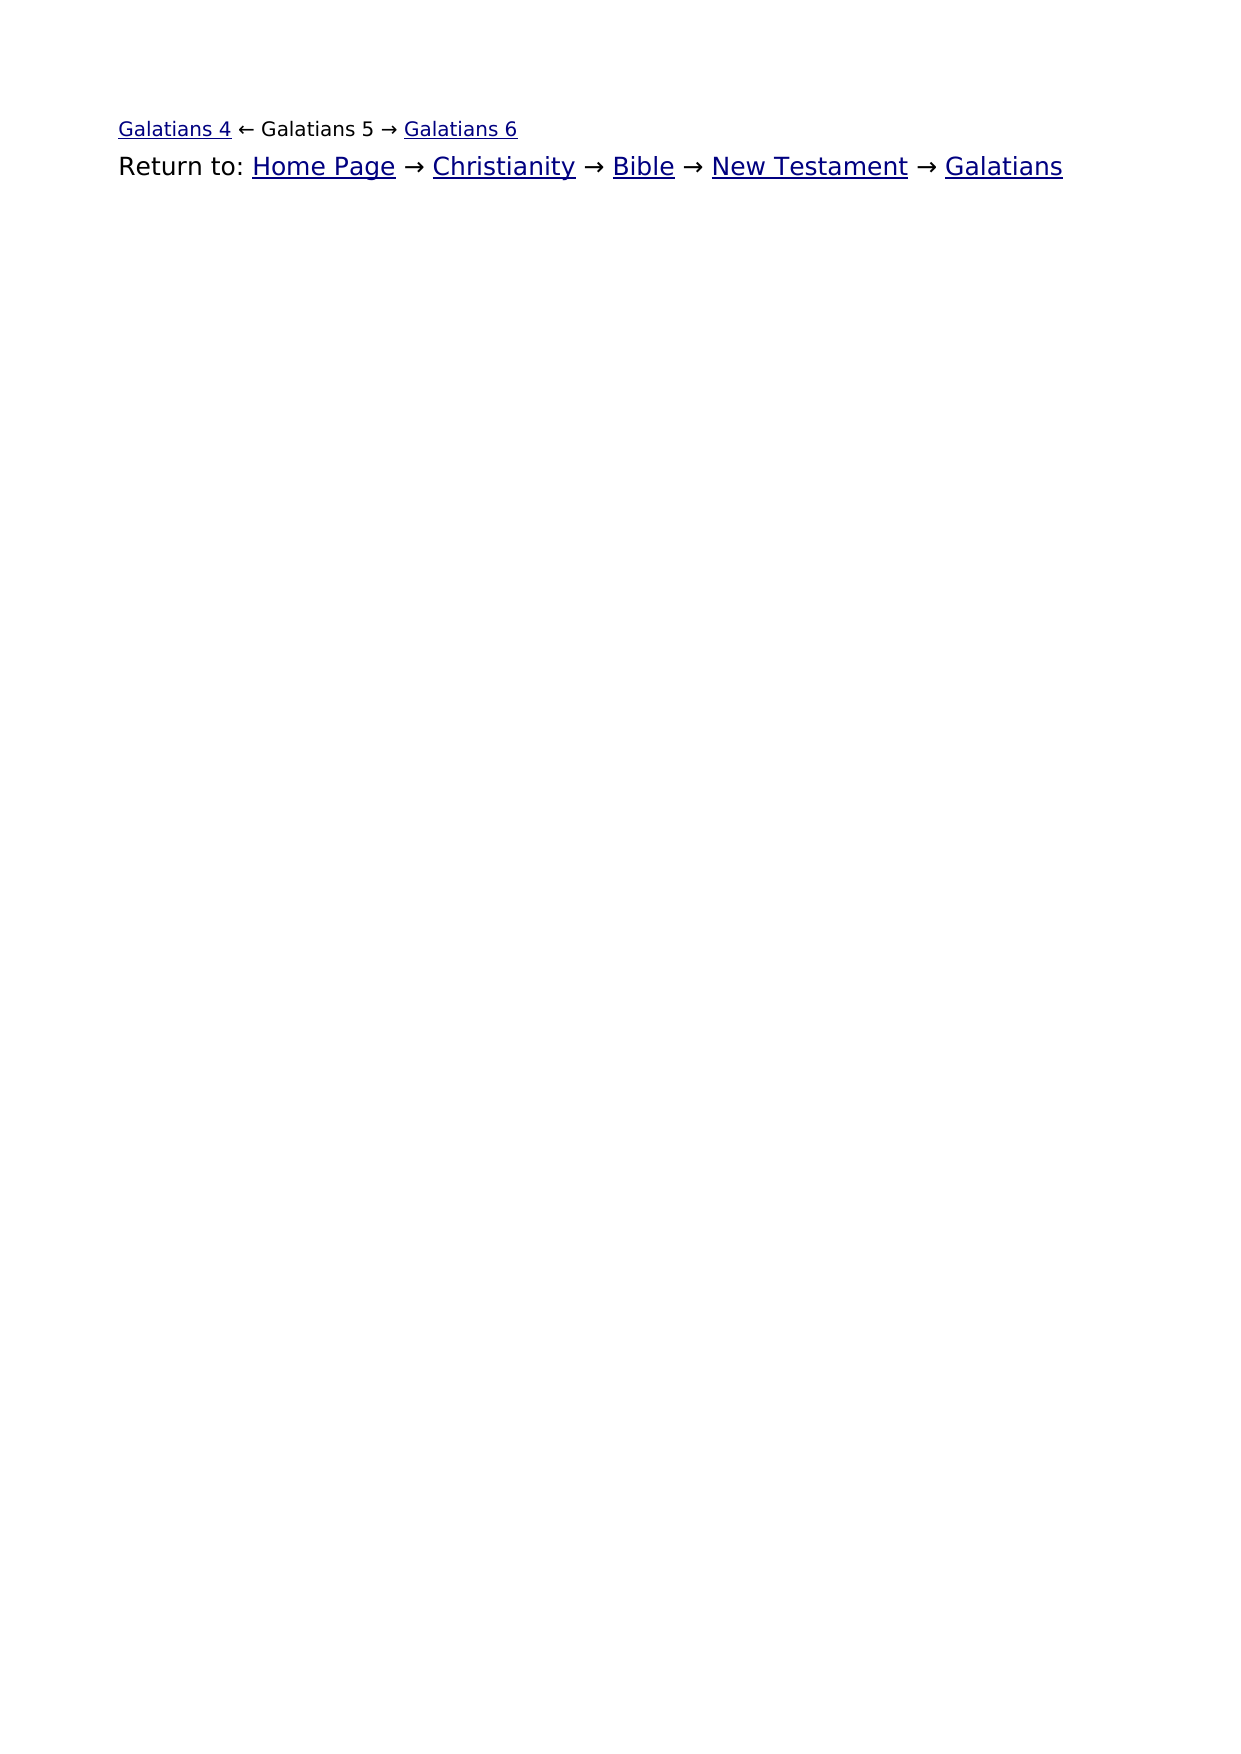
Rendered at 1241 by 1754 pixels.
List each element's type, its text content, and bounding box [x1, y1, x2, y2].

text Return to: Home Page → Christianity → Bible → New Testament → Galatians [118, 152, 1122, 181]
text Galatians 4 ← Galatians 5 → Galatians 6 [118, 118, 1122, 152]
